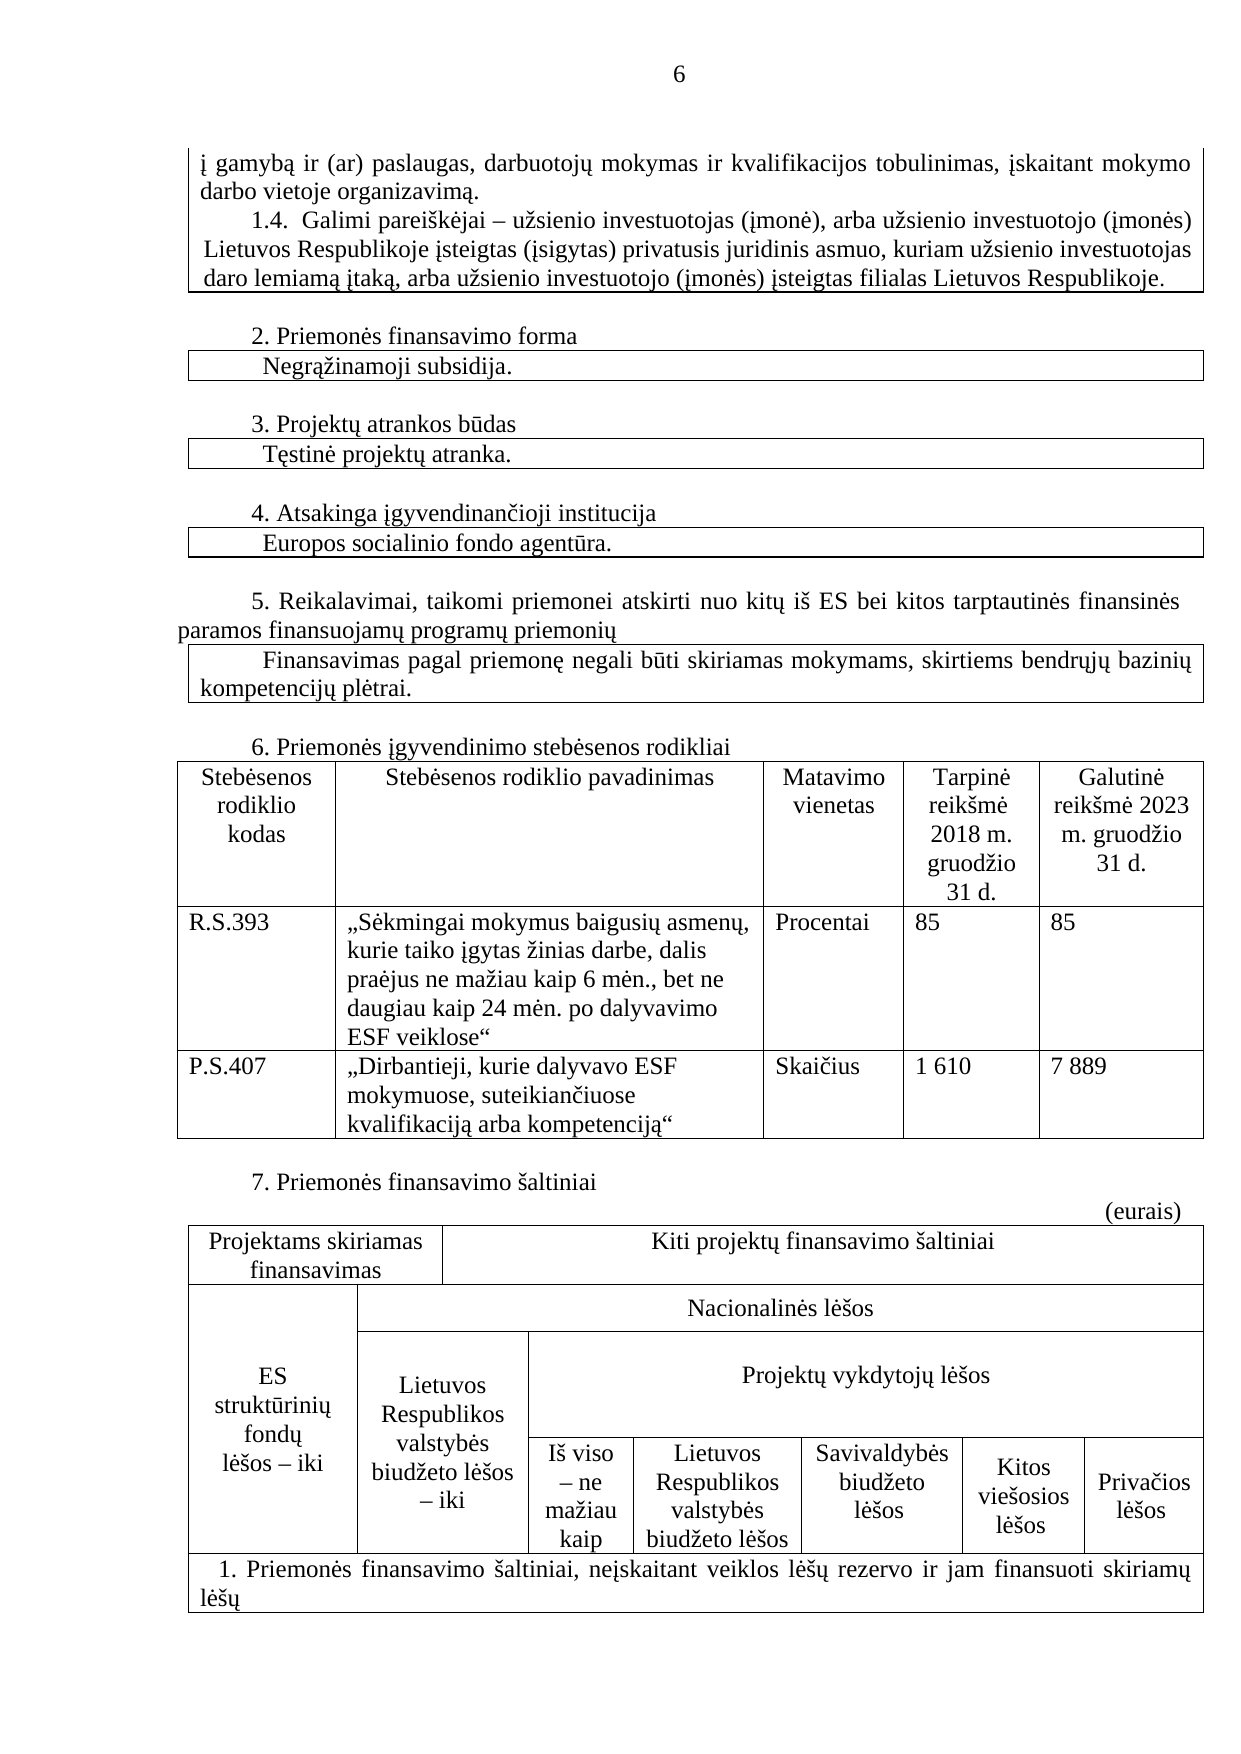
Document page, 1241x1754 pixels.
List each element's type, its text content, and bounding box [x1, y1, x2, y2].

text 2. Priemonės finansavimo forma [177, 321, 1181, 350]
table_cell Skaičius [764, 1051, 903, 1138]
table_cell Lietuvos Respublikos valstybės biudžeto lėšos – iki [358, 1332, 528, 1553]
table_header Projektams skiriamas finansavimas [189, 1226, 442, 1283]
text 3. Projektų atrankos būdas [177, 409, 1181, 438]
table_header Finansavimas pagal priemonę negali būti skiriamas mokymams, skirtiems bendrųjų bazinių kompetencijų plėtrai. [189, 645, 1203, 702]
table_cell Projektų vykdytojų lėšos [529, 1332, 1203, 1437]
table_cell R.S.393 [178, 907, 335, 1050]
table_header Kiti projektų finansavimo šaltiniai [443, 1226, 1203, 1283]
table_header Matavimo vienetas [764, 762, 903, 906]
table_cell Lietuvos Respublikos valstybės biudžeto lėšos [634, 1438, 801, 1553]
table_header Europos socialinio fondo agentūra. [189, 528, 1203, 556]
table_cell Kitos viešosios lėšos [963, 1438, 1084, 1553]
table_header Galutinė reikšmė 2023 m. gruodžio 31 d. [1040, 762, 1203, 906]
table_cell Savivaldybės biudžeto lėšos [802, 1438, 962, 1553]
table_cell ES struktūrinių fondų lėšos – iki [189, 1285, 357, 1553]
table_cell į gamybą ir (ar) paslaugas, darbuotojų mokymas ir kvalifikacijos tobulinimas, įskaitant mokymo darbo vietoje organizavimą. [189, 148, 1203, 205]
table_cell „Dirbantieji, kurie dalyvavo ESF mokymuose, suteikiančiuose kvalifikaciją arba kompetenciją“ [336, 1051, 763, 1138]
text 4. Atsakinga įgyvendinančioji institucija [177, 498, 1181, 527]
text 5. Reikalavimai, taikomi priemonei atskirti nuo kitų iš ES bei kitos tarptautinės finansinės paramos finansuojamų programų priemonių [177, 586, 1181, 644]
table_cell Procentai [764, 907, 903, 1050]
table_cell 85 [904, 907, 1039, 1050]
table_cell Nacionalinės lėšos [358, 1285, 1203, 1331]
table_header Stebėsenos rodiklio kodas [178, 762, 335, 906]
table_header Negrąžinamoji subsidija. [189, 351, 1203, 380]
table_cell 1 610 [904, 1051, 1039, 1138]
table_cell 7 889 [1040, 1051, 1203, 1138]
table_header Stebėsenos rodiklio pavadinimas [336, 762, 763, 906]
table_cell Iš viso – ne mažiau kaip [529, 1438, 633, 1553]
text (eurais) [177, 1196, 1181, 1225]
table_header Tęstinė projektų atranka. [189, 439, 1203, 468]
text 7. Priemonės finansavimo šaltiniai [177, 1167, 1181, 1196]
text 6. Priemonės įgyvendinimo stebėsenos rodikliai [177, 732, 1181, 761]
table_cell „Sėkmingai mokymus baigusių asmenų, kurie taiko įgytas žinias darbe, dalis praėjus ne mažiau kaip 6 mėn., bet ne daugiau kaip 24 mėn. po dalyvavimo ESF veiklose“ [336, 907, 763, 1050]
table_cell Privačios lėšos [1085, 1438, 1203, 1553]
table_cell 1.4. Galimi pareiškėjai – užsienio investuotojas (įmonė), arba užsienio investuotojo (įmonės) Lietuvos Respublikoje įsteigtas (įsigytas) privatusis juridinis asmuo, kuriam užsienio investuotojas daro lemiamą įtaką, arba užsienio investuotojo (įmonės) įsteigtas filialas Lietuvos Respublikoje. [189, 205, 1203, 291]
table_cell 85 [1040, 907, 1203, 1050]
table_header Tarpinė reikšmė 2018 m. gruodžio 31 d. [904, 762, 1039, 906]
table_cell P.S.407 [178, 1051, 335, 1138]
table_cell 1. Priemonės finansavimo šaltiniai, neįskaitant veiklos lėšų rezervo ir jam finansuoti skiriamų lėšų [189, 1554, 1203, 1612]
